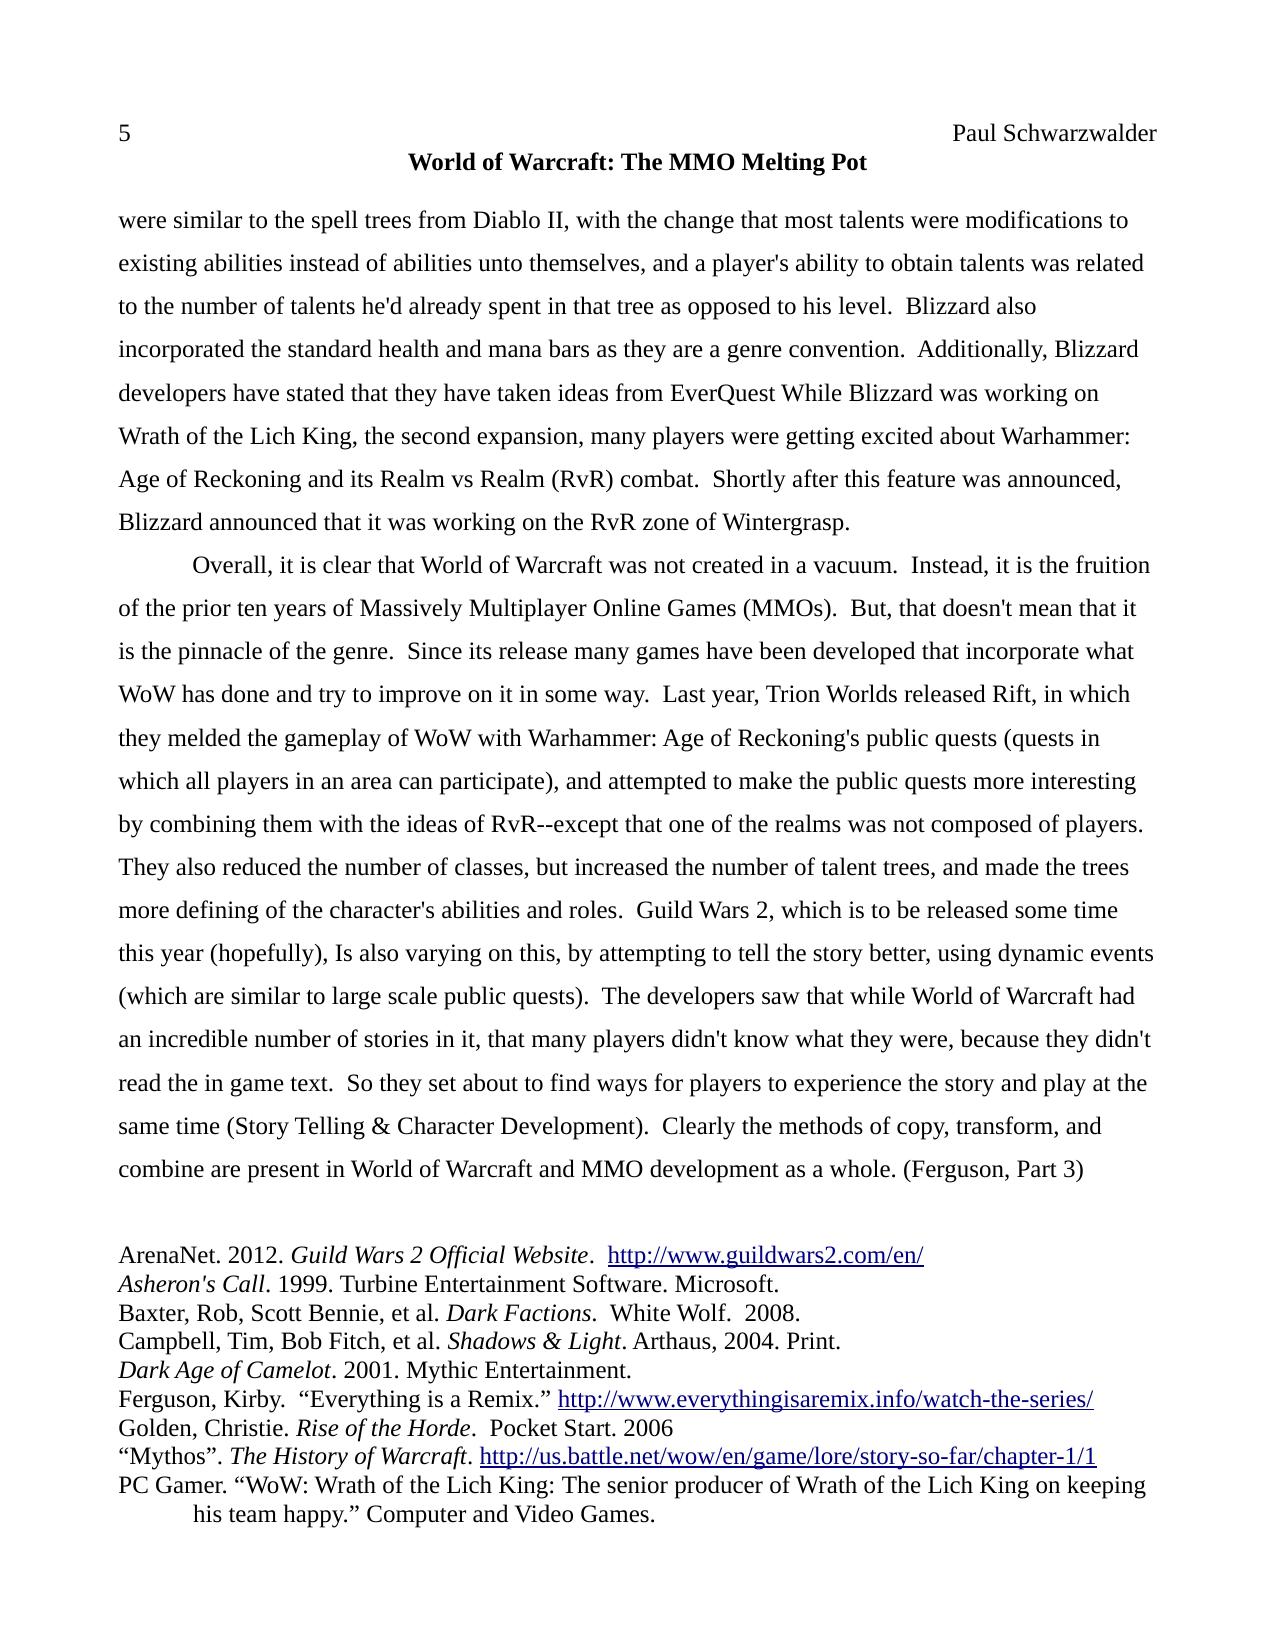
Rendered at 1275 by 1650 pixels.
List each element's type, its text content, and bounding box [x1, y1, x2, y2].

text “Mythos”. The History of Warcraft. http://us.battle.net/wow/en/game/lore/story-so-far/chapter-1/1 [118, 1441, 1157, 1470]
text Overall, it is clear that World of Warcraft was not created in a vacuum. Instead, it is the fruition of the prior ten years of Massively Multiplayer Online Games (MMOs). But, that doesn't mean that it is the pinnacle of the genre. Since its release many games have been developed that incorporate what WoW has done and try to improve on it in some way. Last year, Trion Worlds released Rift, in which they melded the gameplay of WoW with Warhammer: Age of Reckoning's public quests (quests in which all players in an area can participate), and attempted to make the public quests more interesting by combining them with the ideas of RvR--except that one of the realms was not composed of players. They also reduced the number of classes, but increased the number of talent trees, and made the trees more defining of the character's abilities and roles. Guild Wars 2, which is to be released some time this year (hopefully), Is also varying on this, by attempting to tell the story better, using dynamic events (which are similar to large scale public quests). The developers saw that while World of Warcraft had an incredible number of stories in it, that many players didn't know what they were, because they didn't read the in game text. So they set about to find ways for players to experience the story and play at the same time (Story Telling & Character Development). Clearly the methods of copy, transform, and combine are present in World of Warcraft and MMO development as a whole. (Ferguson, Part 3) [118, 550, 1157, 1183]
text Campbell, Tim, Bob Fitch, et al. Shadows & Light. Arthaus, 2004. Print. [118, 1326, 1157, 1355]
text Golden, Christie. Rise of the Horde. Pocket Start. 2006 [118, 1413, 1157, 1441]
text ArenaNet. 2012. Guild Wars 2 Official Website. http://www.guildwars2.com/en/ [118, 1240, 1157, 1269]
text PC Gamer. “WoW: Wrath of the Lich King: The senior producer of Wrath of the Lich King on keeping his team happy.” Computer and Video Games. [118, 1470, 1157, 1528]
text Dark Age of Camelot. 2001. Mythic Entertainment. [118, 1355, 1157, 1384]
text Asheron's Call. 1999. Turbine Entertainment Software. Microsoft. [118, 1269, 1157, 1298]
text Baxter, Rob, Scott Bennie, et al. Dark Factions. White Wolf. 2008. [118, 1298, 1157, 1326]
text were similar to the spell trees from Diablo II, with the change that most talents were modifications to existing abilities instead of abilities unto themselves, and a player's ability to obtain talents was related to the number of talents he'd already spent in that tree as opposed to his level. Blizzard also incorporated the standard health and mana bars as they are a genre convention. Additionally, Blizzard developers have stated that they have taken ideas from EverQuest While Blizzard was working on Wrath of the Lich King, the second expansion, many players were getting excited about Warhammer: Age of Reckoning and its Realm vs Realm (RvR) combat. Shortly after this feature was announced, Blizzard announced that it was working on the RvR zone of Wintergrasp. [118, 205, 1157, 536]
text Ferguson, Kirby. “Everything is a Remix.” http://www.everythingisaremix.info/watch-the-series/ [118, 1384, 1157, 1413]
